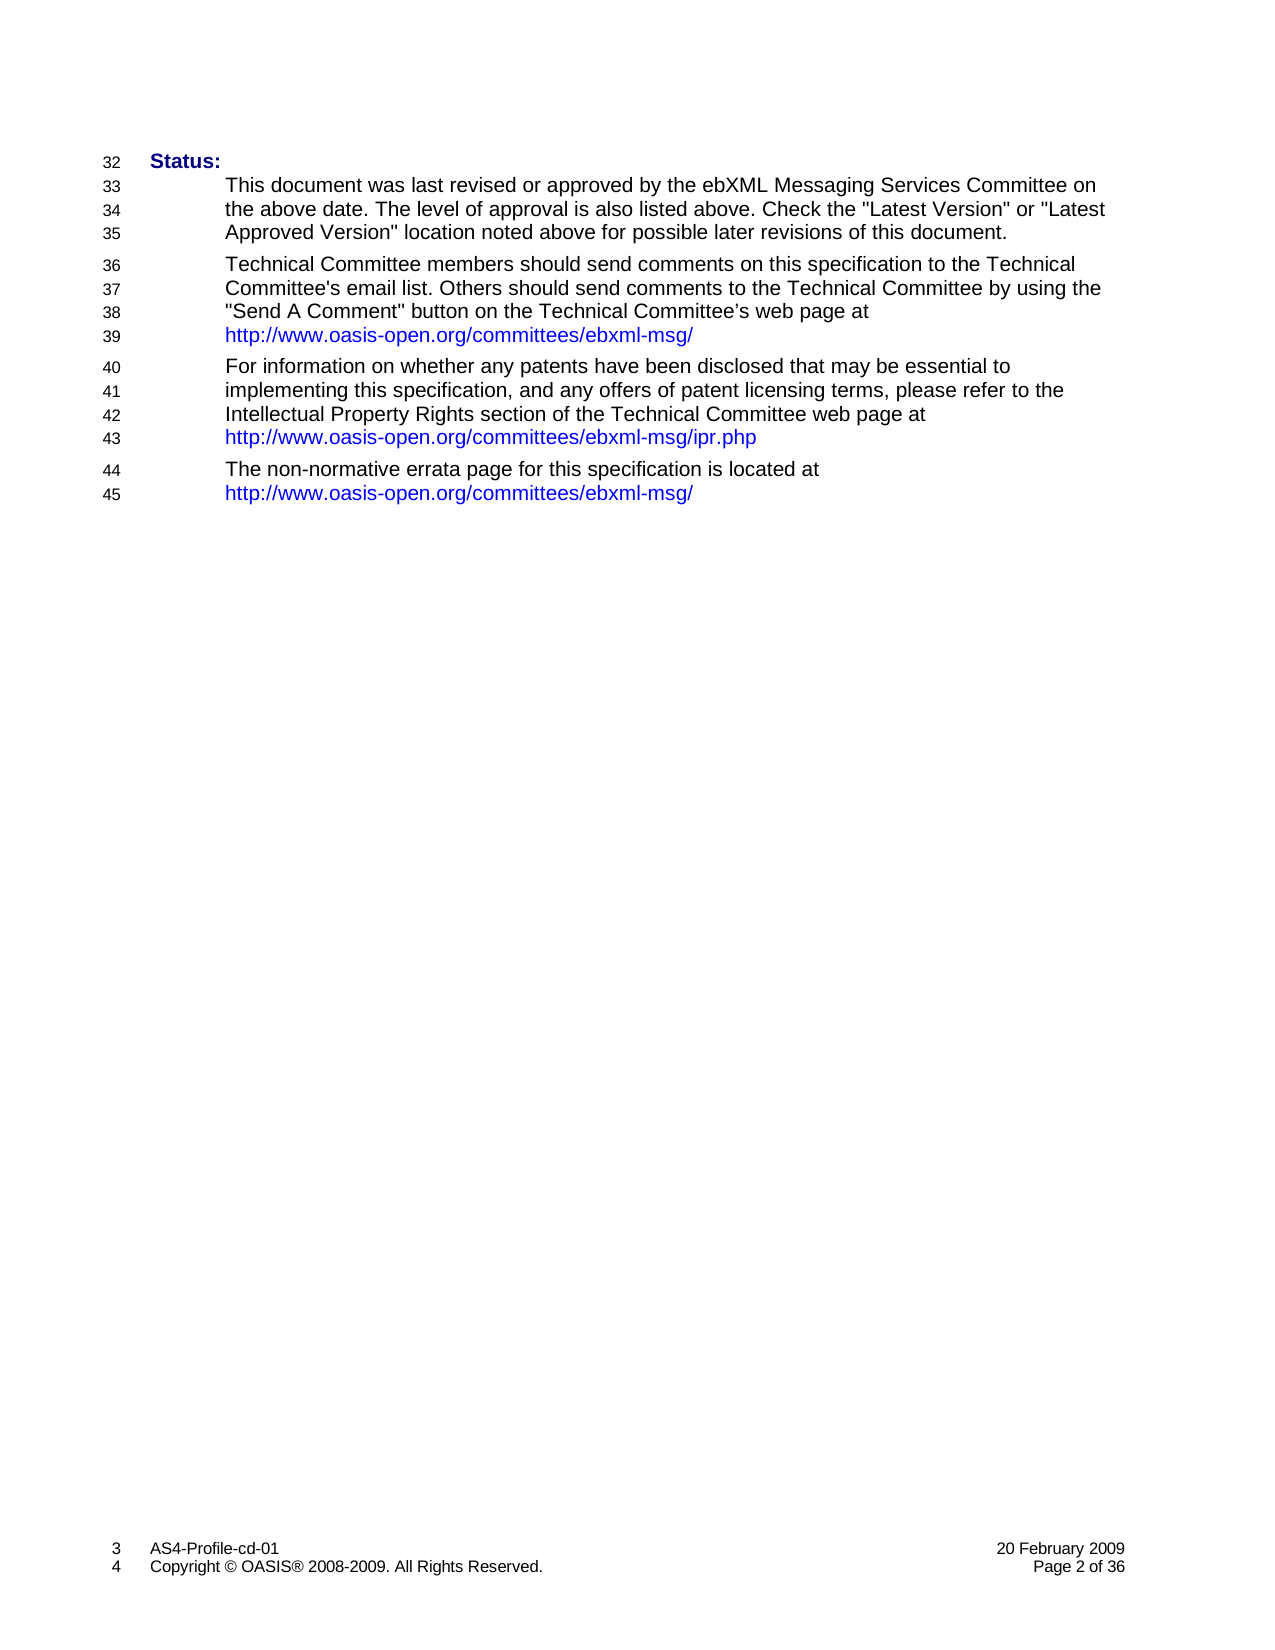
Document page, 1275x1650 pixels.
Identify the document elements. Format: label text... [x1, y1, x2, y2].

title Status: [150, 150, 1125, 173]
title Technical Committee members should send comments on this specification to the Technical Committee's email list. Others should send comments to the Technical Committee by using the "Send A Comment" button on the Technical Committee’s web page at http://www.oasis-open.org/committees/ebxml-msg/ [225, 252, 1125, 347]
title For information on whether any patents have been disclosed that may be essential to implementing this specification, and any offers of patent licensing terms, please refer to the Intellectual Property Rights section of the Technical Committee web page at http://www.oasis-open.org/committees/ebxml-msg/ipr.php [225, 355, 1125, 449]
title This document was last revised or approved by the ebXML Messaging Services Committee on the above date. The level of approval is also listed above. Check the "Latest Version" or "Latest Approved Version" location noted above for possible later revisions of this document. [225, 173, 1125, 244]
title The non-normative errata page for this specification is located at http://www.oasis-open.org/committees/ebxml-msg/ [225, 457, 1125, 504]
